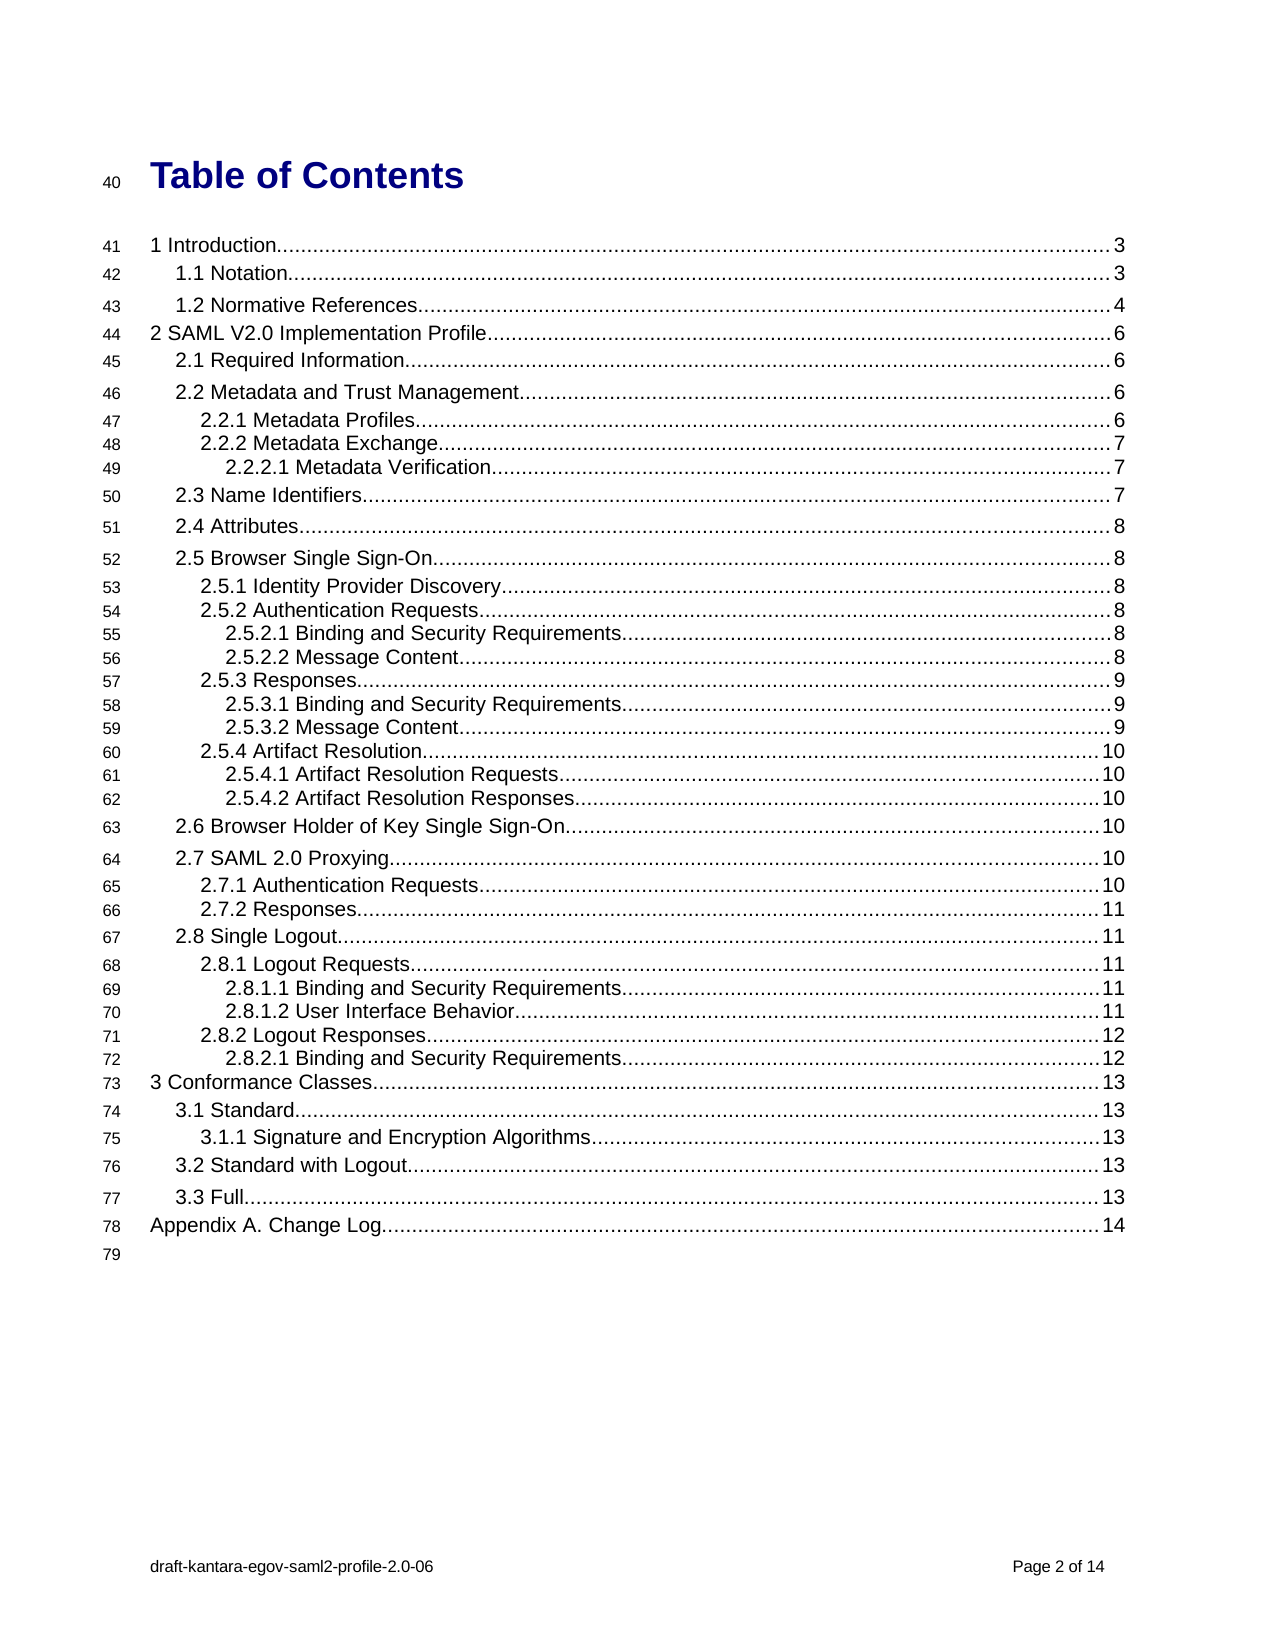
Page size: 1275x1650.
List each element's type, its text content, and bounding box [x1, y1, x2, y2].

text 2.8.2 Logout Responses 12 [200, 1023, 1125, 1047]
subtitle Table of Contents [150, 154, 1125, 196]
text 1.1 Notation 3 [175, 261, 1125, 285]
text 3.2 Standard with Logout 13 [175, 1153, 1125, 1177]
text 2.8.1.1 Binding and Security Requirements 11 [225, 976, 1125, 1000]
text 2.5.3.1 Binding and Security Requirements 9 [225, 692, 1125, 716]
text 2.7.1 Authentication Requests 10 [200, 874, 1125, 897]
text 2.5.1 Identity Provider Discovery 8 [200, 574, 1125, 598]
text 2.8.1 Logout Requests 11 [200, 953, 1125, 976]
text 2.7.2 Responses 11 [200, 897, 1125, 921]
text 2.2.2.1 Metadata Verification 7 [225, 455, 1125, 479]
text 2.1 Required Information 6 [175, 349, 1125, 372]
text 2.5.2.2 Message Content 8 [225, 645, 1125, 669]
text Appendix A. Change Log 14 [150, 1213, 1125, 1237]
text 2.5 Browser Single Sign-On 8 [175, 547, 1125, 570]
text 2.8.2.1 Binding and Security Requirements 12 [225, 1047, 1125, 1070]
text 2.2.2 Metadata Exchange 7 [200, 432, 1125, 455]
text 3.3 Full 13 [175, 1185, 1125, 1209]
text 2.2.1 Metadata Profiles 6 [200, 408, 1125, 432]
text 2.8.1.2 User Interface Behavior 11 [225, 1000, 1125, 1023]
text 2.6 Browser Holder of Key Single Sign-On 10 [175, 814, 1125, 838]
text 3 Conformance Classes 13 [150, 1070, 1125, 1094]
text 2.5.2.1 Binding and Security Requirements 8 [225, 622, 1125, 645]
text 2.5.3 Responses 9 [200, 669, 1125, 692]
text 2.5.3.2 Message Content 9 [225, 716, 1125, 739]
text 2.8 Single Logout 11 [175, 925, 1125, 948]
text 2.4 Attributes 8 [175, 515, 1125, 538]
text 1.2 Normative References 4 [175, 293, 1125, 317]
text 2.5.4 Artifact Resolution 10 [200, 739, 1125, 763]
text 3.1 Standard 13 [175, 1098, 1125, 1122]
text 2.5.2 Authentication Requests 8 [200, 598, 1125, 622]
text 2.5.4.2 Artifact Resolution Responses 10 [225, 786, 1125, 810]
text 2.5.4.1 Artifact Resolution Requests 10 [225, 763, 1125, 786]
text 2.7 SAML 2.0 Proxying 10 [175, 846, 1125, 869]
text 2 SAML V2.0 Implementation Profile 6 [150, 321, 1125, 344]
text 3.1.1 Signature and Encryption Algorithms 13 [200, 1126, 1125, 1149]
text 2.3 Name Identifiers 7 [175, 483, 1125, 507]
text 2.2 Metadata and Trust Management 6 [175, 381, 1125, 404]
text 1 Introduction 3 [150, 234, 1125, 257]
